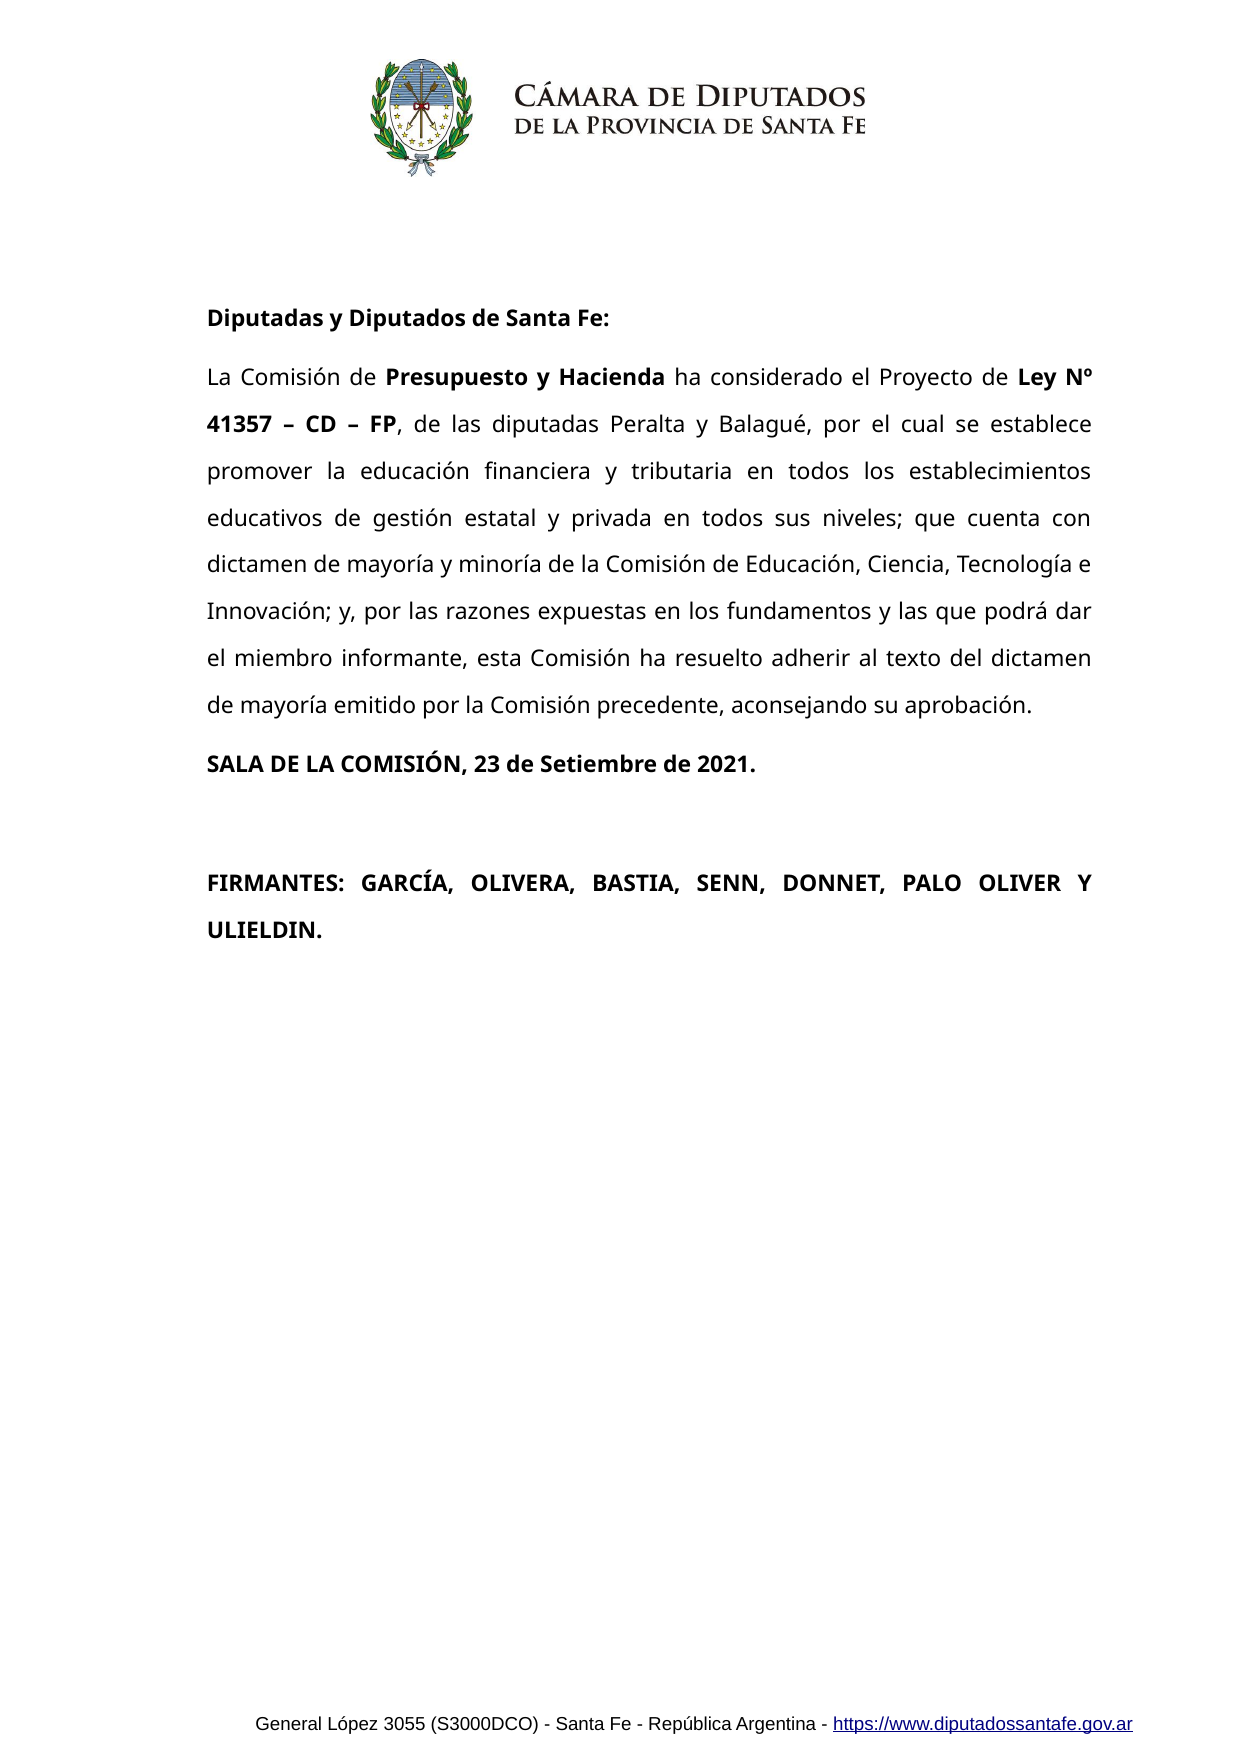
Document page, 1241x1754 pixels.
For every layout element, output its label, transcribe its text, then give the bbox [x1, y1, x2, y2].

picture [370, 59, 866, 181]
text FIRMANTES: GARCÍA, OLIVERA, BASTIA, SENN, DONNET, PALO OLIVER Y ULIELDIN. [207, 867, 1093, 945]
text La Comisión de Presupuesto y Hacienda ha considerado el Proyecto de Ley Nº 41357 – CD – FP, de las diputadas Peralta y Balagué, por el cual se establece promover la educación financiera y tributaria en todos los establecimientos educativos de gestión estatal y privada en todos sus niveles; que cuenta con dictamen de mayoría y minoría de la Comisión de Educación, Ciencia, Tecnología e Innovación; y, por las razones expuestas en los fundamentos y las que podrá dar el miembro informante, esta Comisión ha resuelto adherir al texto del dictamen de mayoría emitido por la Comisión precedente, aconsejando su aprobación. [207, 361, 1093, 720]
text SALA DE LA COMISIÓN, 23 de Setiembre de 2021. [207, 748, 1093, 780]
text Diputadas y Diputados de Santa Fe: [207, 302, 1093, 333]
